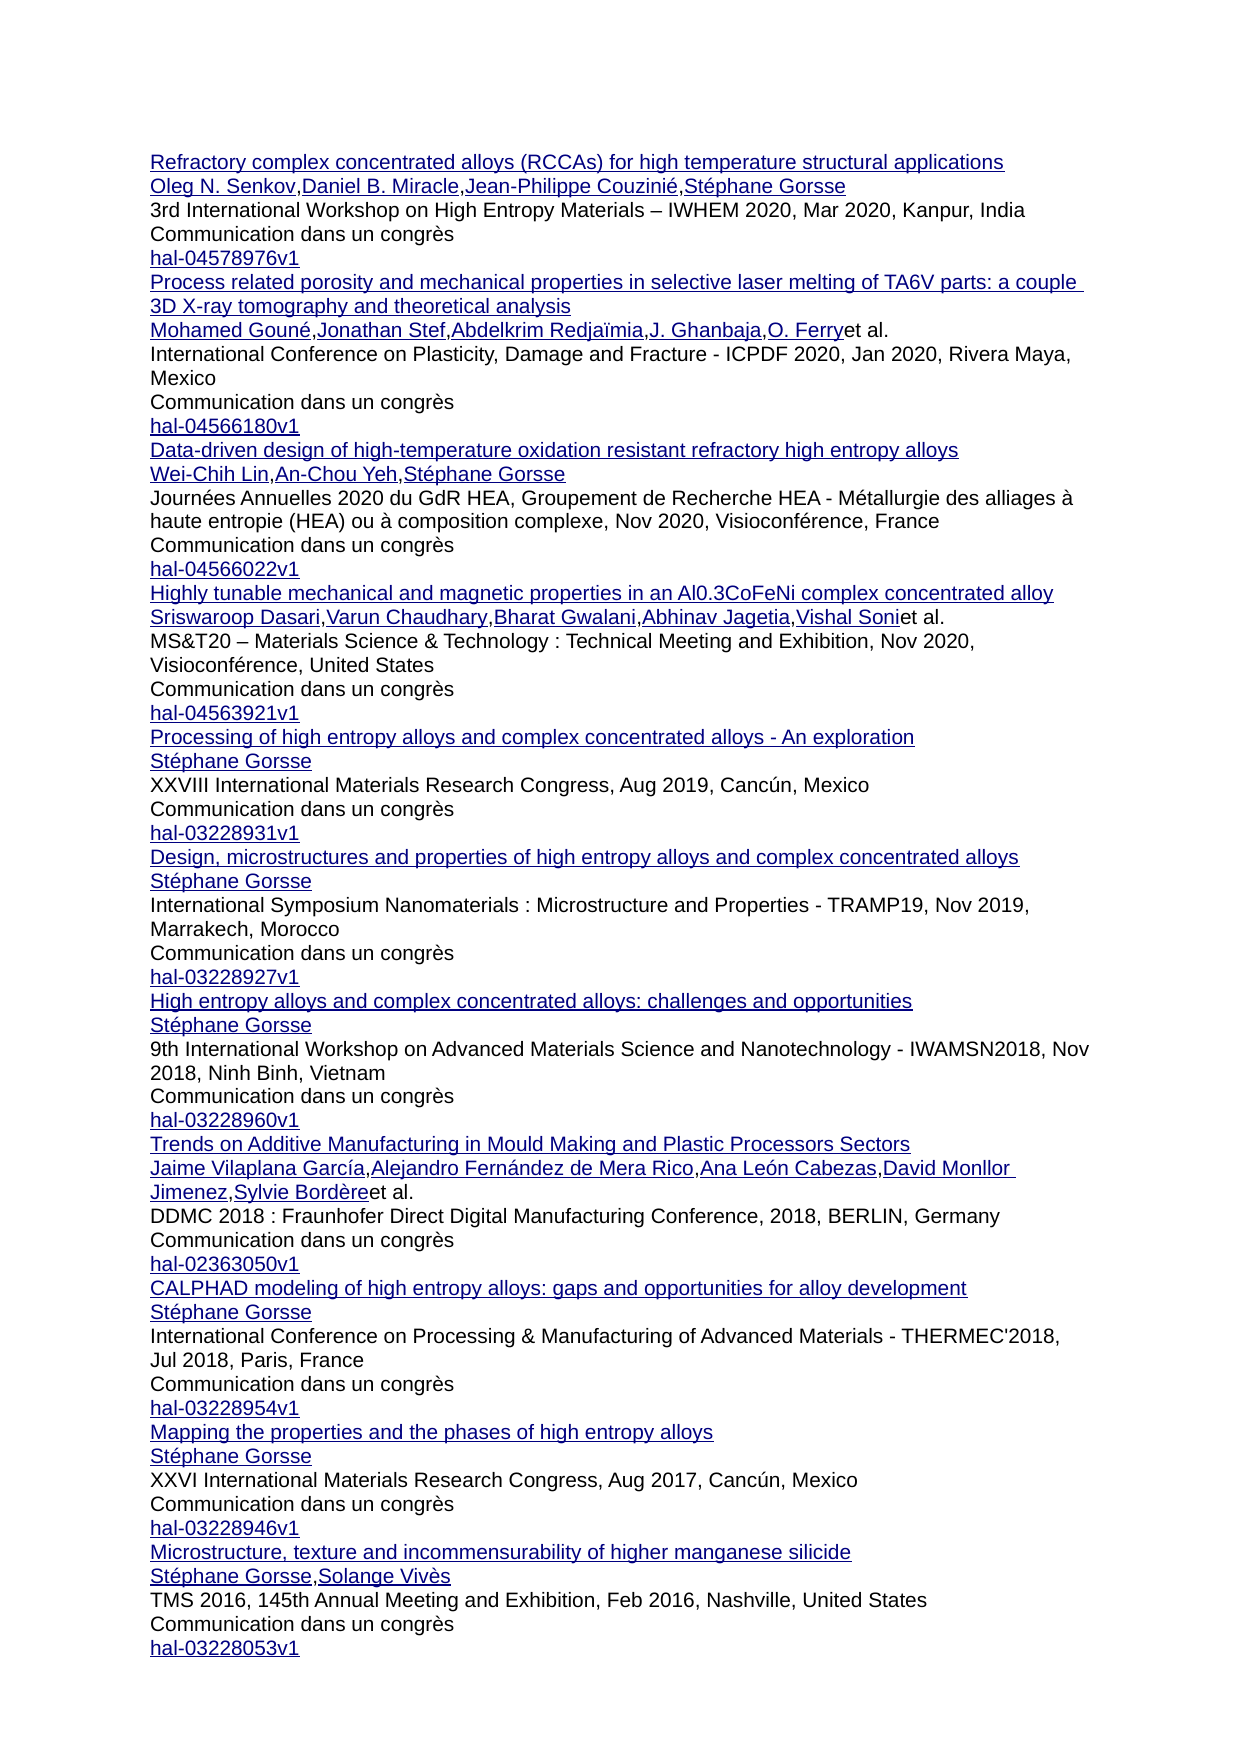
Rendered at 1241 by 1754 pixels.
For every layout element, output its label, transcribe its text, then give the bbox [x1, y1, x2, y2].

table_cell Process related porosity and mechanical properties in selective laser melting of TA6V parts: a couple 3D X-ray tomography and theoretical analysis Mohamed Gouné,Jonathan Stef,Abdelkrim Redjaïmia,J. Ghanbaja,O. Ferryet al. International Conference on Plasticity, Damage and Fracture - ICPDF 2020, Jan 2020, Rivera Maya, Mexico Communication dans un congrès hal-04566180v1 [150, 270, 1090, 437]
table_cell Design, microstructures and properties of high entropy alloys and complex concentrated alloys Stéphane Gorsse International Symposium Nanomaterials : Microstructure and Properties - TRAMP19, Nov 2019, Marrakech, Morocco Communication dans un congrès hal-03228927v1 [150, 845, 1090, 988]
table_cell Refractory complex concentrated alloys (RCCAs) for high temperature structural applications Oleg N. Senkov,Daniel B. Miracle,Jean-Philippe Couzinié,Stéphane Gorsse 3rd International Workshop on High Entropy Materials – IWHEM 2020, Mar 2020, Kanpur, India Communication dans un congrès hal-04578976v1 [150, 150, 1090, 270]
table_cell Data-driven design of high-temperature oxidation resistant refractory high entropy alloys Wei-Chih Lin,An-Chou Yeh,Stéphane Gorsse Journées Annuelles 2020 du GdR HEA, Groupement de Recherche HEA - Métallurgie des alliages à haute entropie (HEA) ou à composition complexe, Nov 2020, Visioconférence, France Communication dans un congrès hal-04566022v1 [150, 438, 1090, 581]
table_cell Mapping the properties and the phases of high entropy alloys Stéphane Gorsse XXVI International Materials Research Congress, Aug 2017, Cancún, Mexico Communication dans un congrès hal-03228946v1 [150, 1420, 1090, 1539]
table_cell CALPHAD modeling of high entropy alloys: gaps and opportunities for alloy development Stéphane Gorsse International Conference on Processing & Manufacturing of Advanced Materials - THERMEC'2018, Jul 2018, Paris, France Communication dans un congrès hal-03228954v1 [150, 1276, 1090, 1420]
table_cell Processing of high entropy alloys and complex concentrated alloys - An exploration Stéphane Gorsse XXVIII International Materials Research Congress, Aug 2019, Cancún, Mexico Communication dans un congrès hal-03228931v1 [150, 725, 1090, 845]
table_cell Highly tunable mechanical and magnetic properties in an Al0.3CoFeNi complex concentrated alloy Sriswaroop Dasari,Varun Chaudhary,Bharat Gwalani,Abhinav Jagetia,Vishal Soniet al. MS&T20 – Materials Science & Technology : Technical Meeting and Exhibition, Nov 2020, Visioconférence, United States Communication dans un congrès hal-04563921v1 [150, 581, 1090, 725]
table_cell Microstructure, texture and incommensurability of higher manganese silicide Stéphane Gorsse,Solange Vivès TMS 2016, 145th Annual Meeting and Exhibition, Feb 2016, Nashville, United States Communication dans un congrès hal-03228053v1 [150, 1540, 1090, 1659]
table_cell Trends on Additive Manufacturing in Mould Making and Plastic Processors Sectors Jaime Vilaplana García,Alejandro Fernández de Mera Rico,Ana León Cabezas,David Monllor Jimenez,Sylvie Bordèreet al. DDMC 2018 : Fraunhofer Direct Digital Manufacturing Conference, 2018, BERLIN, Germany Communication dans un congrès hal-02363050v1 [150, 1132, 1090, 1276]
table_cell High entropy alloys and complex concentrated alloys: challenges and opportunities Stéphane Gorsse 9th International Workshop on Advanced Materials Science and Nanotechnology - IWAMSN2018, Nov 2018, Ninh Binh, Vietnam Communication dans un congrès hal-03228960v1 [150, 989, 1090, 1132]
